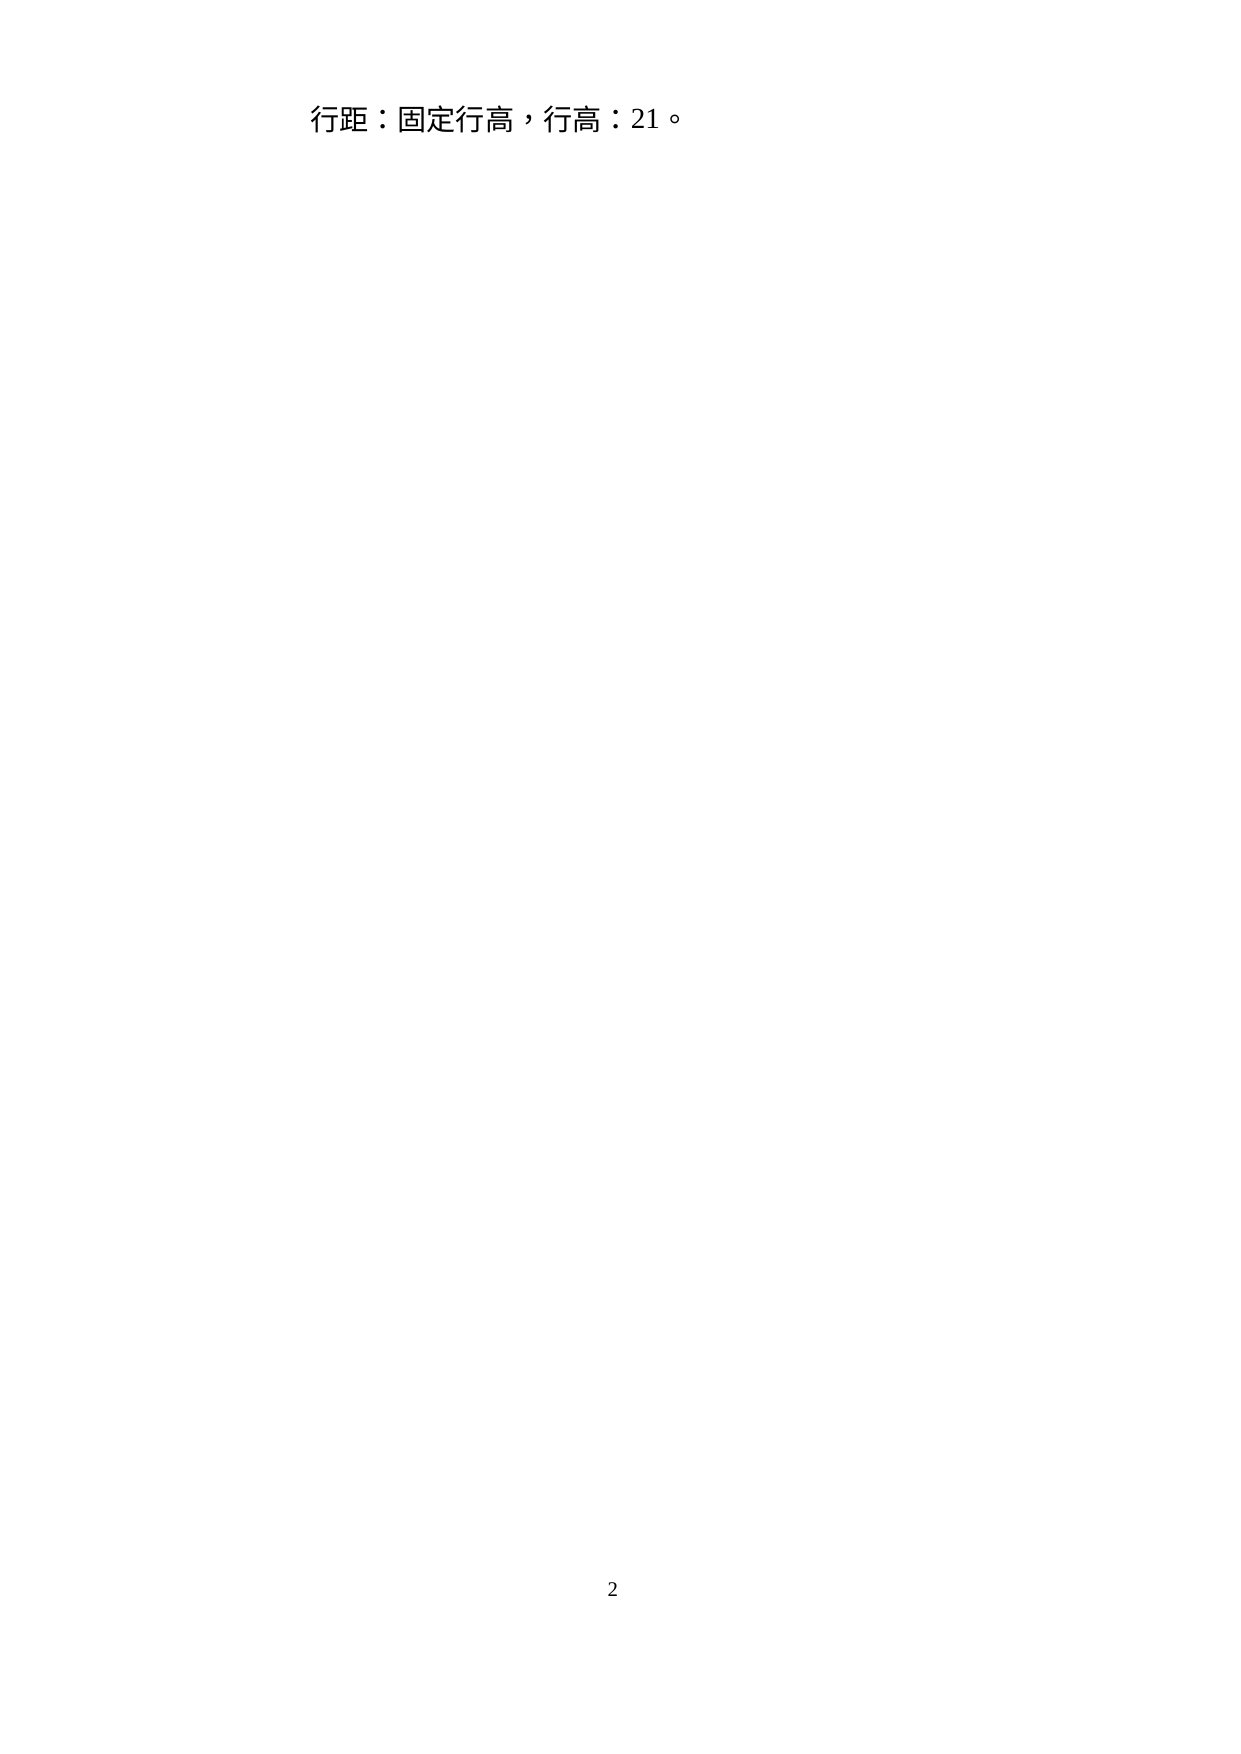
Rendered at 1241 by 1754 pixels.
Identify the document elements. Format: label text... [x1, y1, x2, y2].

text 填寫說明：請以word繕打（.odt檔），不得超過3頁，直式橫書，1字1碼並依序「一、（一）、１、（１）」，標楷體14號字，行距：固定行高，行高：21。 [162, 76, 1063, 138]
